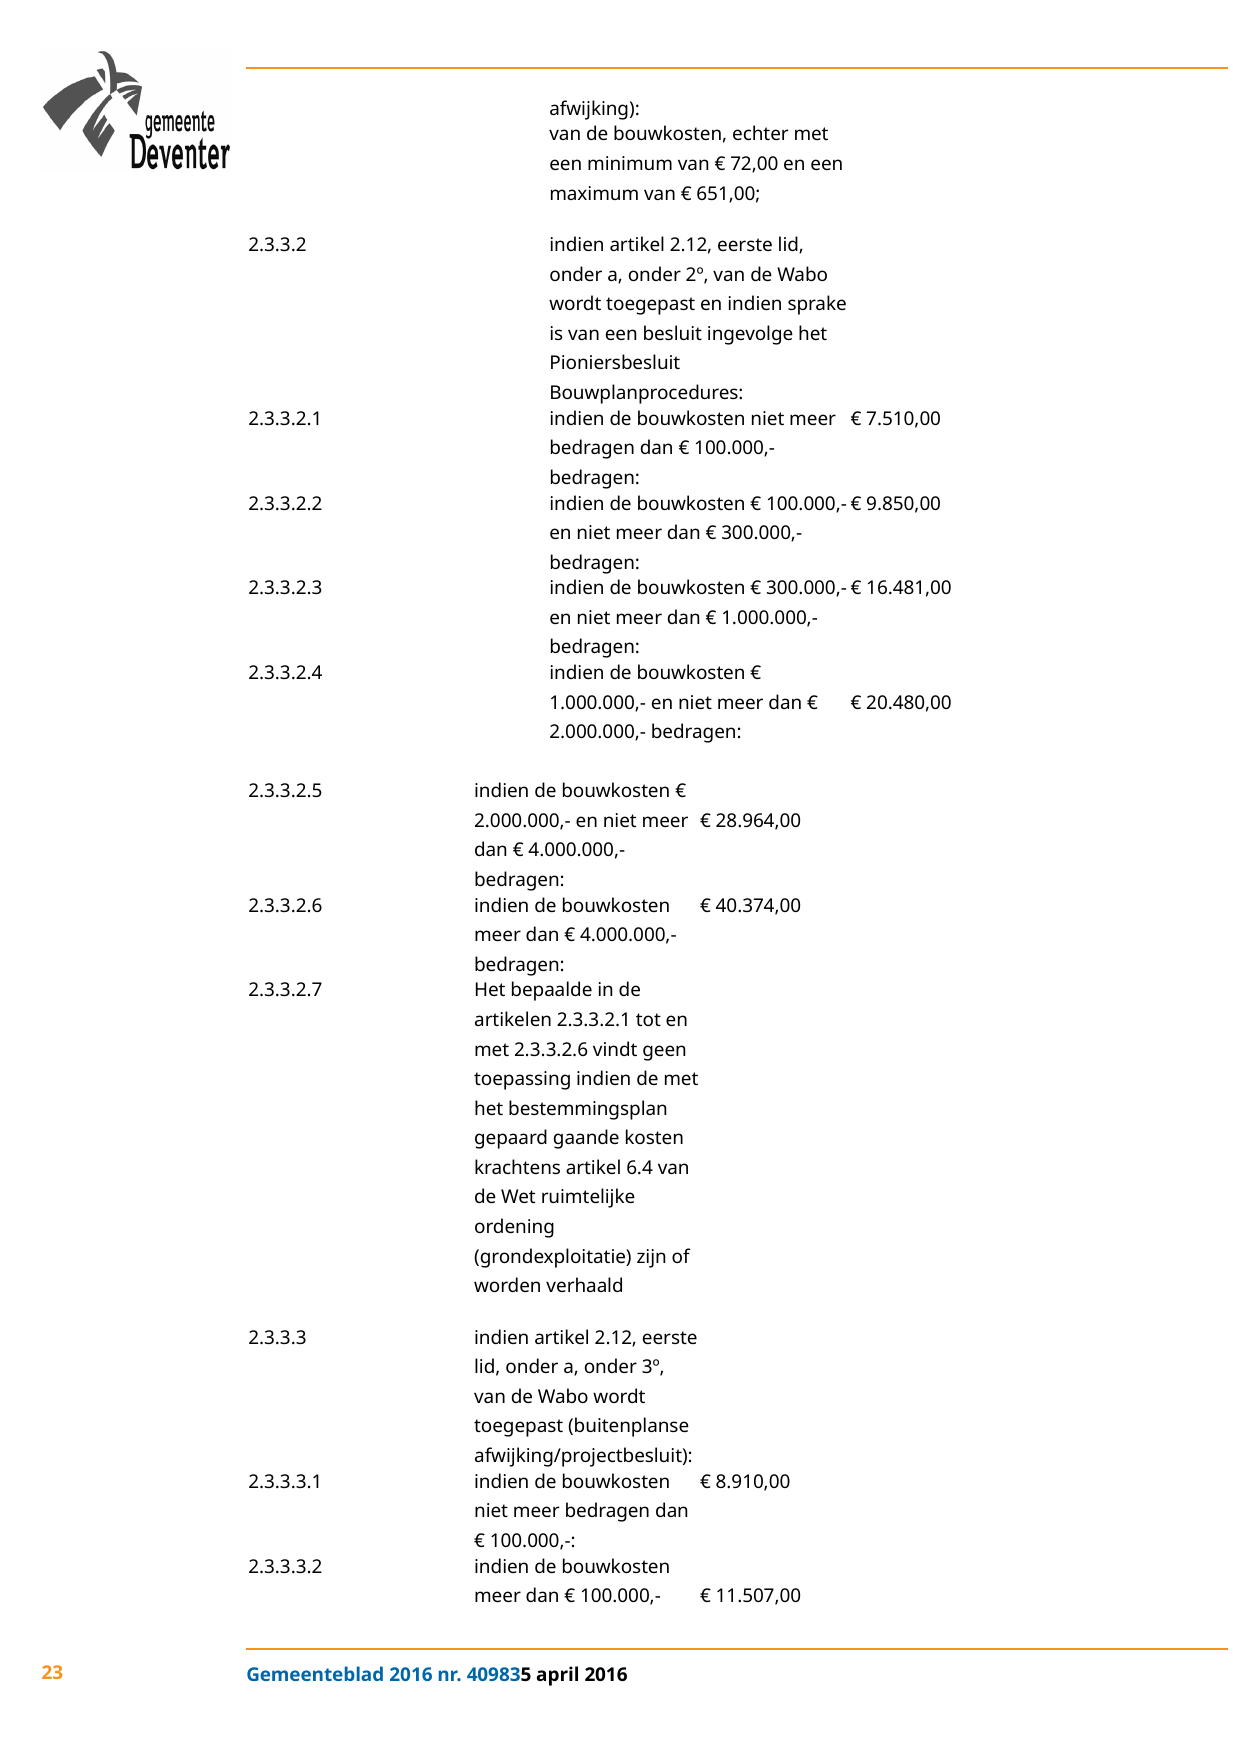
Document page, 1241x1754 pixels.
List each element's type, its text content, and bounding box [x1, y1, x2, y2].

table_cell indien de bouwkosten niet meer bedragen dan € 100.000,- bedragen: [549, 405, 850, 490]
table_cell 2.3.3.2.3 [248, 575, 549, 659]
table_cell 2.3.3.3.1 [248, 1468, 474, 1553]
table_cell van de bouwkosten, echter met een minimum van € 72,00 en een maximum van € 651,00; [549, 121, 850, 205]
table_cell indien artikel 2.12, eerste lid, onder a, onder 2º, van de Wabo wordt toegepast en indien sprake is van een besluit ingevolge het Pioniersbesluit Bouwplanprocedures: [549, 231, 850, 405]
table_cell [248, 95, 549, 121]
table_cell € 20.480,00 [850, 660, 1152, 744]
table_cell indien de bouwkosten € 1.000.000,- en niet meer dan € 2.000.000,- bedragen: [549, 660, 850, 744]
table_cell 2.3.3.2 [248, 231, 549, 405]
table_cell afwijking): [549, 95, 850, 121]
table_cell [474, 1298, 700, 1324]
table_cell Het bepaalde in de artikelen 2.3.3.2.1 tot en met 2.3.3.2.6 vindt geen toepassing indien de met het bestemmingsplan gepaard gaande kosten krachtens artikel 6.4 van de Wet ruimtelijke ordening (grondexploitatie) zijn of worden verhaald [474, 977, 700, 1298]
table_cell 2.3.3.2.2 [248, 490, 549, 574]
table_cell 2.3.3.3.2 [248, 1553, 474, 1608]
table_cell indien artikel 2.12, eerste lid, onder a, onder 3º, van de Wabo wordt toegepast (buitenplanse afwijking/projectbesluit): [474, 1324, 700, 1468]
picture [41, 47, 231, 172]
table_cell 2.3.3.2.4 [248, 660, 549, 744]
table_cell [700, 977, 926, 1298]
table_cell 2.3.3.2.7 [248, 977, 474, 1298]
table_cell [850, 95, 1152, 121]
table_cell [248, 1298, 474, 1324]
table_cell [549, 205, 850, 231]
table_cell indien de bouwkosten niet meer bedragen dan € 100.000,-: [474, 1468, 700, 1553]
table_cell indien de bouwkosten meer dan € 100.000,- [474, 1553, 700, 1608]
table_cell € 7.510,00 [850, 405, 1152, 490]
table_cell € 40.374,00 [700, 892, 926, 977]
table_cell indien de bouwkosten € 300.000,- en niet meer dan € 1.000.000,- bedragen: [549, 575, 850, 659]
table_cell [700, 1298, 926, 1324]
table_cell [700, 1324, 926, 1468]
table_cell 2.3.3.2.1 [248, 405, 549, 490]
table_cell € 9.850,00 [850, 490, 1152, 574]
table_cell € 16.481,00 [850, 575, 1152, 659]
table_cell [248, 205, 549, 231]
table_cell 2.3.3.2.6 [248, 892, 474, 977]
table_cell [850, 121, 1152, 205]
table_cell 2.3.3.3 [248, 1324, 474, 1468]
table_header € 28.964,00 [700, 777, 926, 892]
table_cell [850, 205, 1152, 231]
table_header 2.3.3.2.5 [248, 777, 474, 892]
table_cell [850, 231, 1152, 405]
table_cell € 8.910,00 [700, 1468, 926, 1553]
table_cell [248, 121, 549, 205]
table_cell indien de bouwkosten € 100.000,- en niet meer dan € 300.000,- bedragen: [549, 490, 850, 574]
table_cell indien de bouwkosten meer dan € 4.000.000,- bedragen: [474, 892, 700, 977]
table_cell € 11.507,00 [700, 1553, 926, 1608]
table_header indien de bouwkosten € 2.000.000,- en niet meer dan € 4.000.000,- bedragen: [474, 777, 700, 892]
